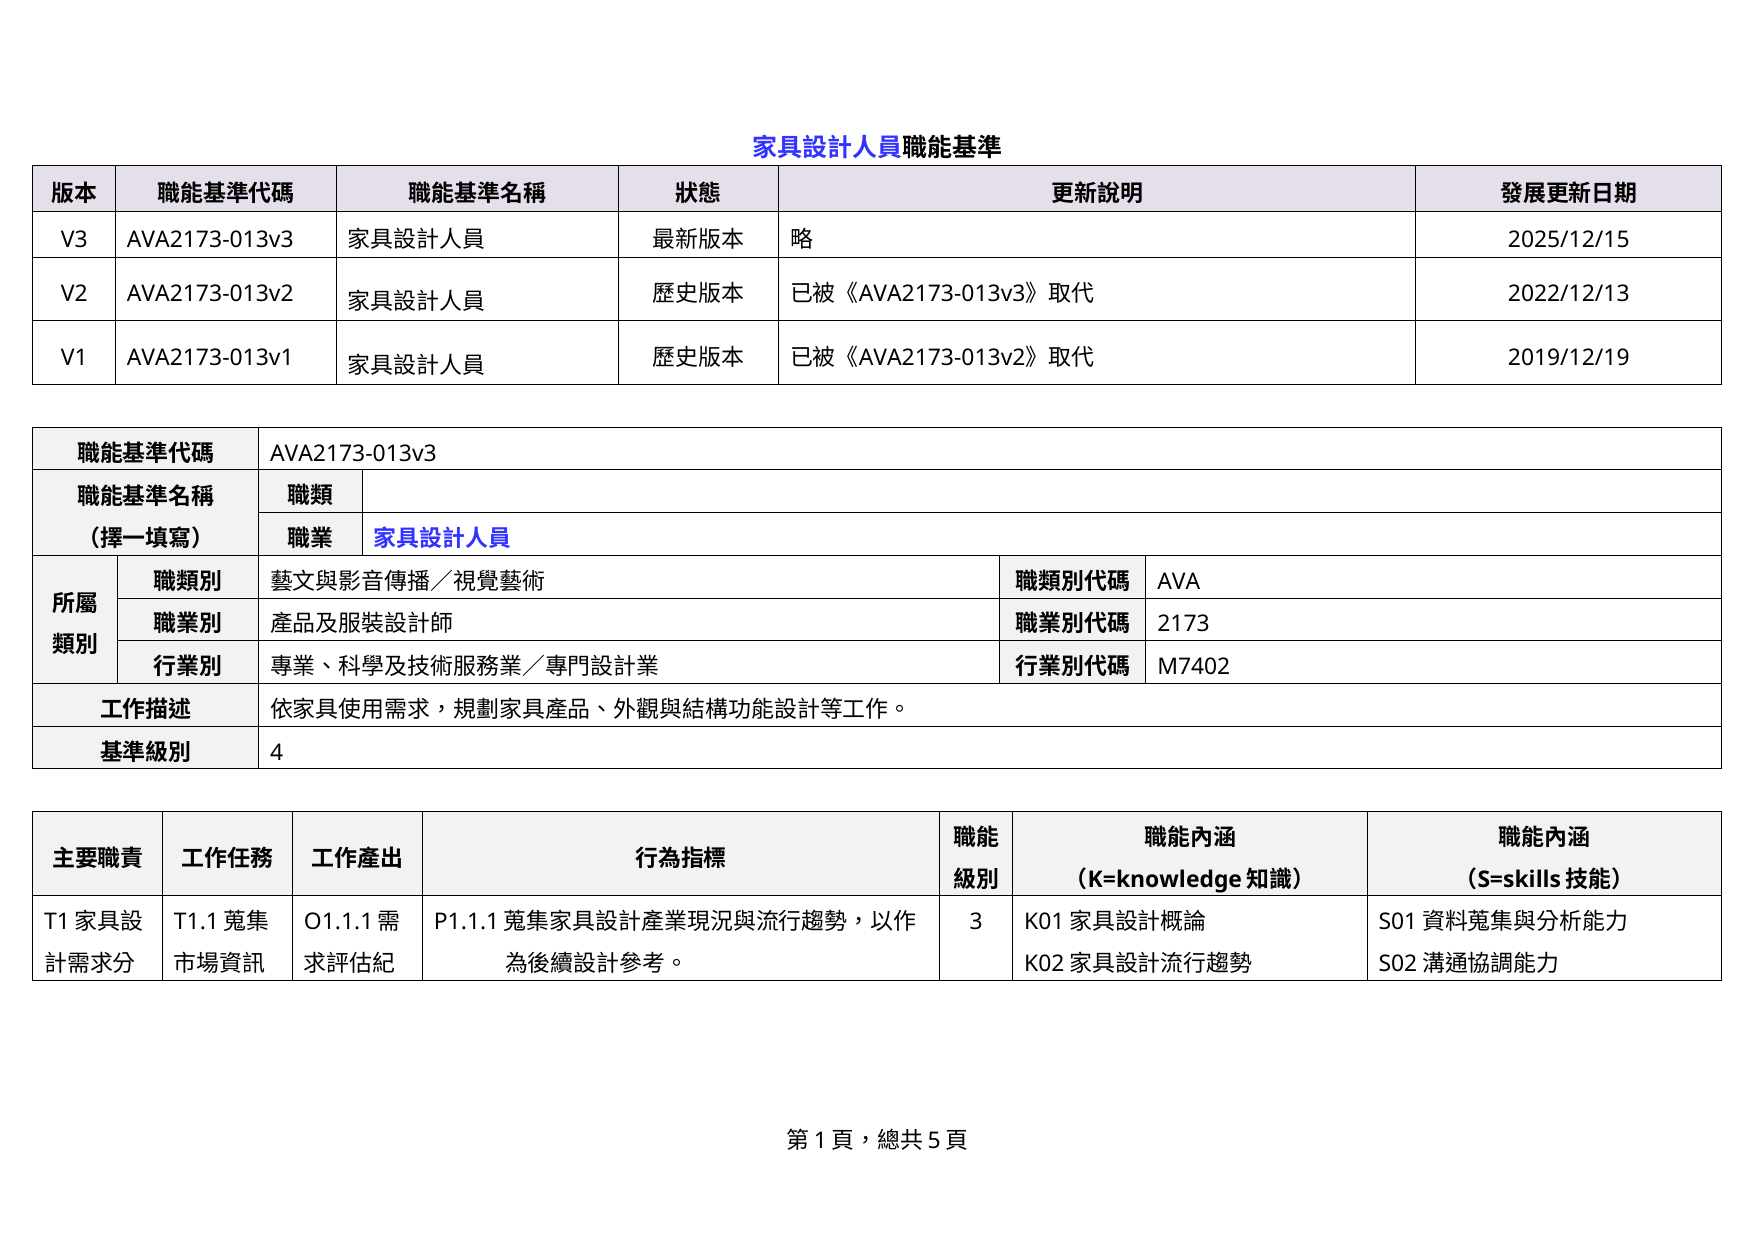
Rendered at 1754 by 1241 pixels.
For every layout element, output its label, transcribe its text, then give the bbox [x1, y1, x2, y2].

table_cell 專業、科學及技術服務業／專門設計業 [259, 641, 999, 683]
table_cell V2 [33, 258, 115, 320]
table_cell 2019/12/19 [1416, 321, 1721, 384]
table_header 版本 [33, 166, 115, 211]
table_cell 4 [259, 727, 1721, 768]
table_cell 行業別 [118, 641, 258, 683]
table_header 主要職責 [33, 812, 162, 895]
table_header 工作任務 [163, 812, 292, 895]
table_cell 歷史版本 [619, 321, 778, 384]
table_cell O1.1.1需求評估紀 [293, 896, 422, 980]
table_cell 已被《AVA2173-013v3》取代 [779, 258, 1415, 320]
table_cell 依家具使用需求，規劃家具產品、外觀與結構功能設計等工作。 [259, 684, 1721, 726]
table_cell 職類別 [118, 556, 258, 597]
table_cell 所屬類別 [33, 556, 117, 683]
table_cell 行業別代碼 [1000, 641, 1145, 683]
table_cell 家具設計人員 [363, 513, 1721, 555]
table_cell 家具設計人員 [337, 212, 618, 257]
table_cell 職能基準名稱 （擇一填寫） [33, 470, 258, 555]
table_cell 最新版本 [619, 212, 778, 257]
table_cell 2025/12/15 [1416, 212, 1721, 257]
table_header 狀態 [619, 166, 778, 211]
table_header AVA2173-013v3 [259, 428, 1721, 469]
table_header 職能內涵 （K=knowledge知識） [1013, 812, 1367, 895]
table_cell 略 [779, 212, 1415, 257]
table_cell 歷史版本 [619, 258, 778, 320]
table_cell T1家具設計需求分 [33, 896, 162, 980]
table_cell 家具設計人員 [337, 258, 618, 320]
table_cell AVA [1146, 556, 1721, 597]
table_header 職能內涵 （S=skills技能） [1368, 812, 1721, 895]
table_cell 2173 [1146, 599, 1721, 640]
table_header 更新說明 [779, 166, 1415, 211]
table_cell 職類別代碼 [1000, 556, 1145, 597]
table_cell 職業別代碼 [1000, 599, 1145, 640]
table_cell 基準級別 [33, 727, 258, 768]
table_cell M7402 [1146, 641, 1721, 683]
table_header 工作產出 [293, 812, 422, 895]
table_cell 2022/12/13 [1416, 258, 1721, 320]
table_cell [363, 470, 1721, 512]
table_header 職能基準名稱 [337, 166, 618, 211]
table_cell 已被《AVA2173-013v2》取代 [779, 321, 1415, 384]
table_header 行為指標 [423, 812, 939, 895]
table_cell 職業 [259, 513, 362, 555]
table_cell V3 [33, 212, 115, 257]
table_header 職能基準代碼 [33, 428, 258, 469]
table_cell AVA2173-013v2 [116, 258, 336, 320]
table_cell S01資料蒐集與分析能力 S02溝通協調能力 [1368, 896, 1721, 980]
table_cell 家具設計人員 [337, 321, 618, 384]
table_cell V1 [33, 321, 115, 384]
table_cell K01家具設計概論 K02家具設計流行趨勢 [1013, 896, 1367, 980]
table_cell 工作描述 [33, 684, 258, 726]
table_cell 產品及服裝設計師 [259, 599, 999, 640]
table_cell P1.1.1蒐集家具設計產業現況與流行趨勢，以作為後續設計參考。 [423, 896, 939, 980]
table_cell 職業別 [118, 599, 258, 640]
table_cell 職類 [259, 470, 362, 512]
table_cell T1.1蒐集市場資訊 [163, 896, 292, 980]
text 家具設計人員職能基準 [118, 123, 1636, 165]
table_header 職能基準代碼 [116, 166, 336, 211]
table_cell 藝文與影音傳播／視覺藝術 [259, 556, 999, 597]
table_cell 3 [940, 896, 1012, 980]
table_cell AVA2173-013v1 [116, 321, 336, 384]
table_header 發展更新日期 [1416, 166, 1721, 211]
table_cell AVA2173-013v3 [116, 212, 336, 257]
table_header 職能 級別 [940, 812, 1012, 895]
